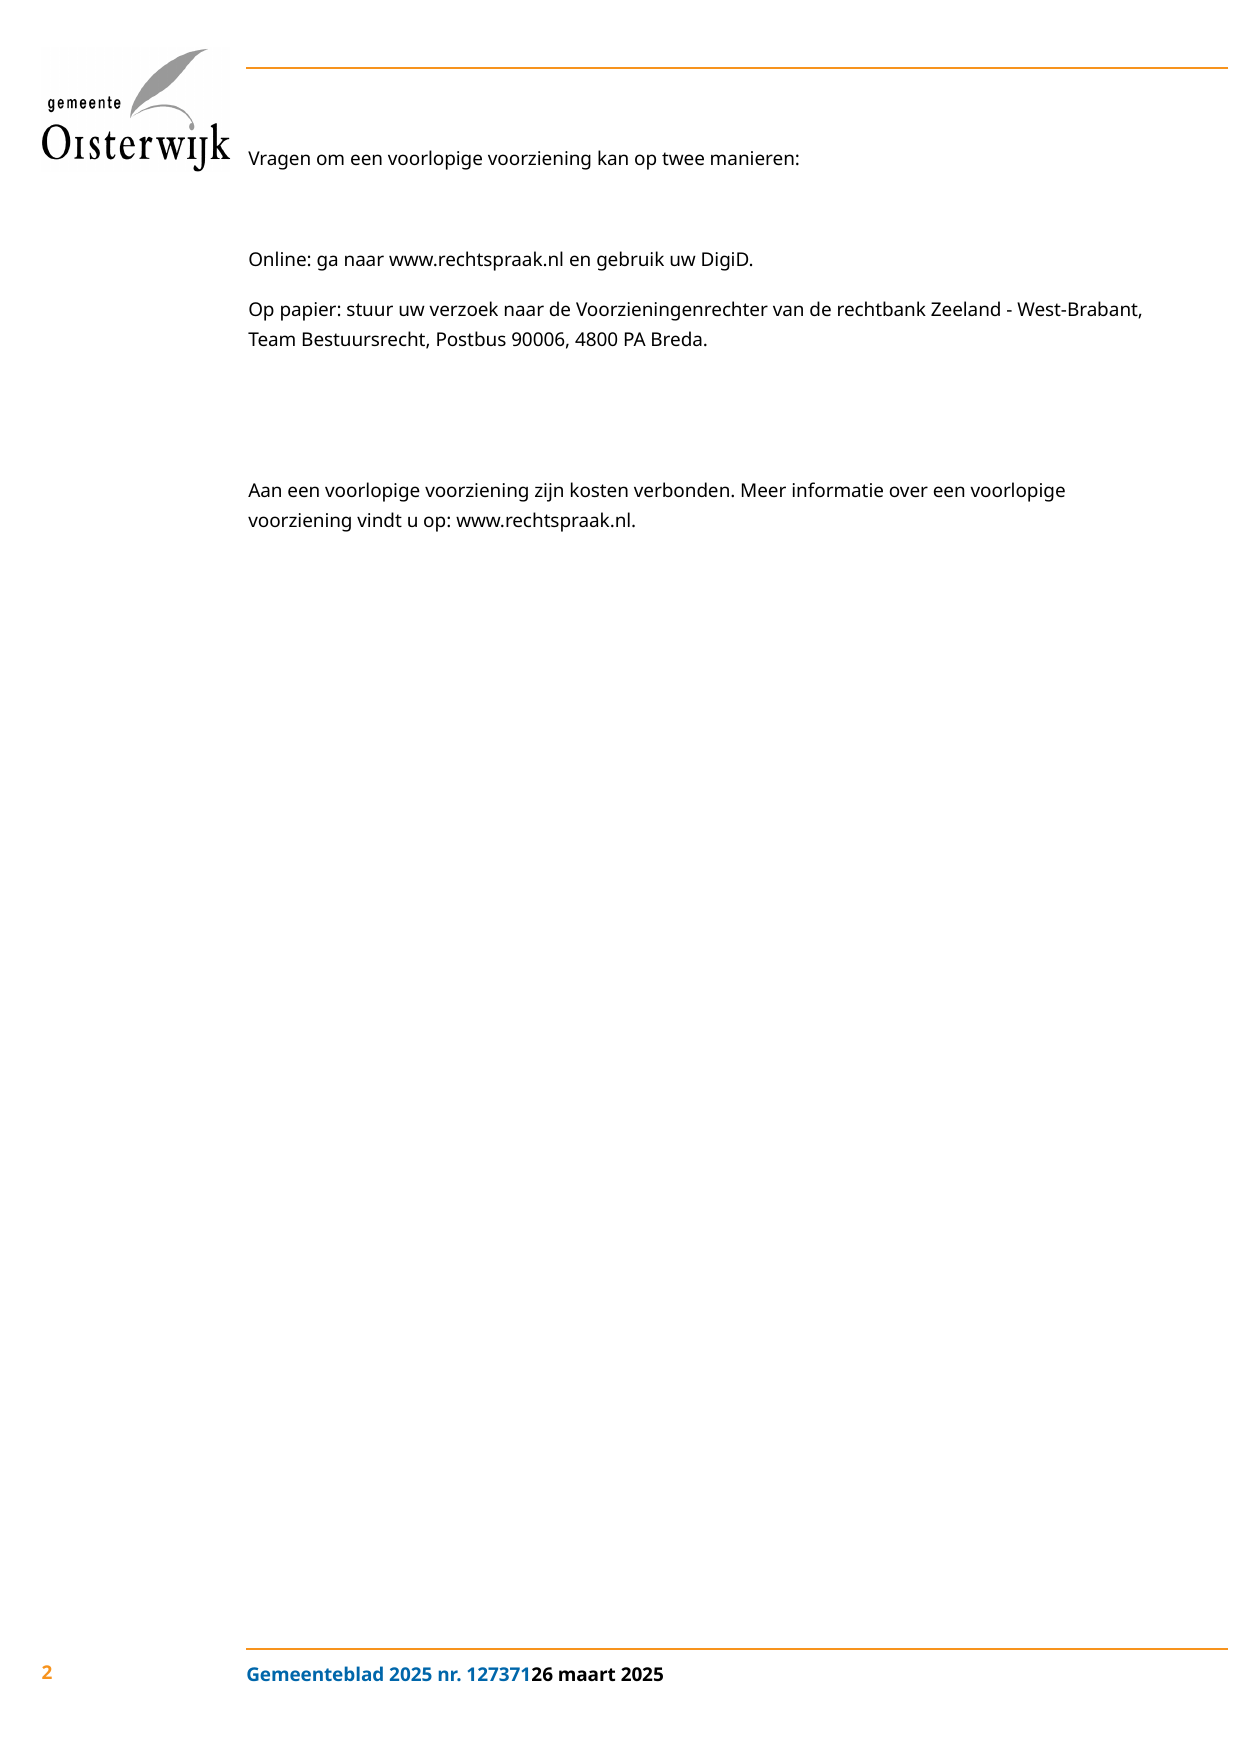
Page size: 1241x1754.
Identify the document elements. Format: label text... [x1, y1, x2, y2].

text Aan een voorlopige voorziening zijn kosten verbonden. Meer informatie over een voorlopige voorziening vindt u op: www.rechtspraak.nl. [248, 477, 1152, 533]
text Vragen om een voorlopige voorziening kan op twee manieren: [248, 145, 1152, 171]
picture [41, 47, 231, 172]
text Op papier: stuur uw verzoek naar de Voorzieningenrechter van de rechtbank Zeeland - West-Brabant, Team Bestuursrecht, Postbus 90006, 4800 PA Breda. [248, 296, 1152, 352]
text Online: ga naar www.rechtspraak.nl en gebruik uw DigiD. [248, 246, 1152, 272]
